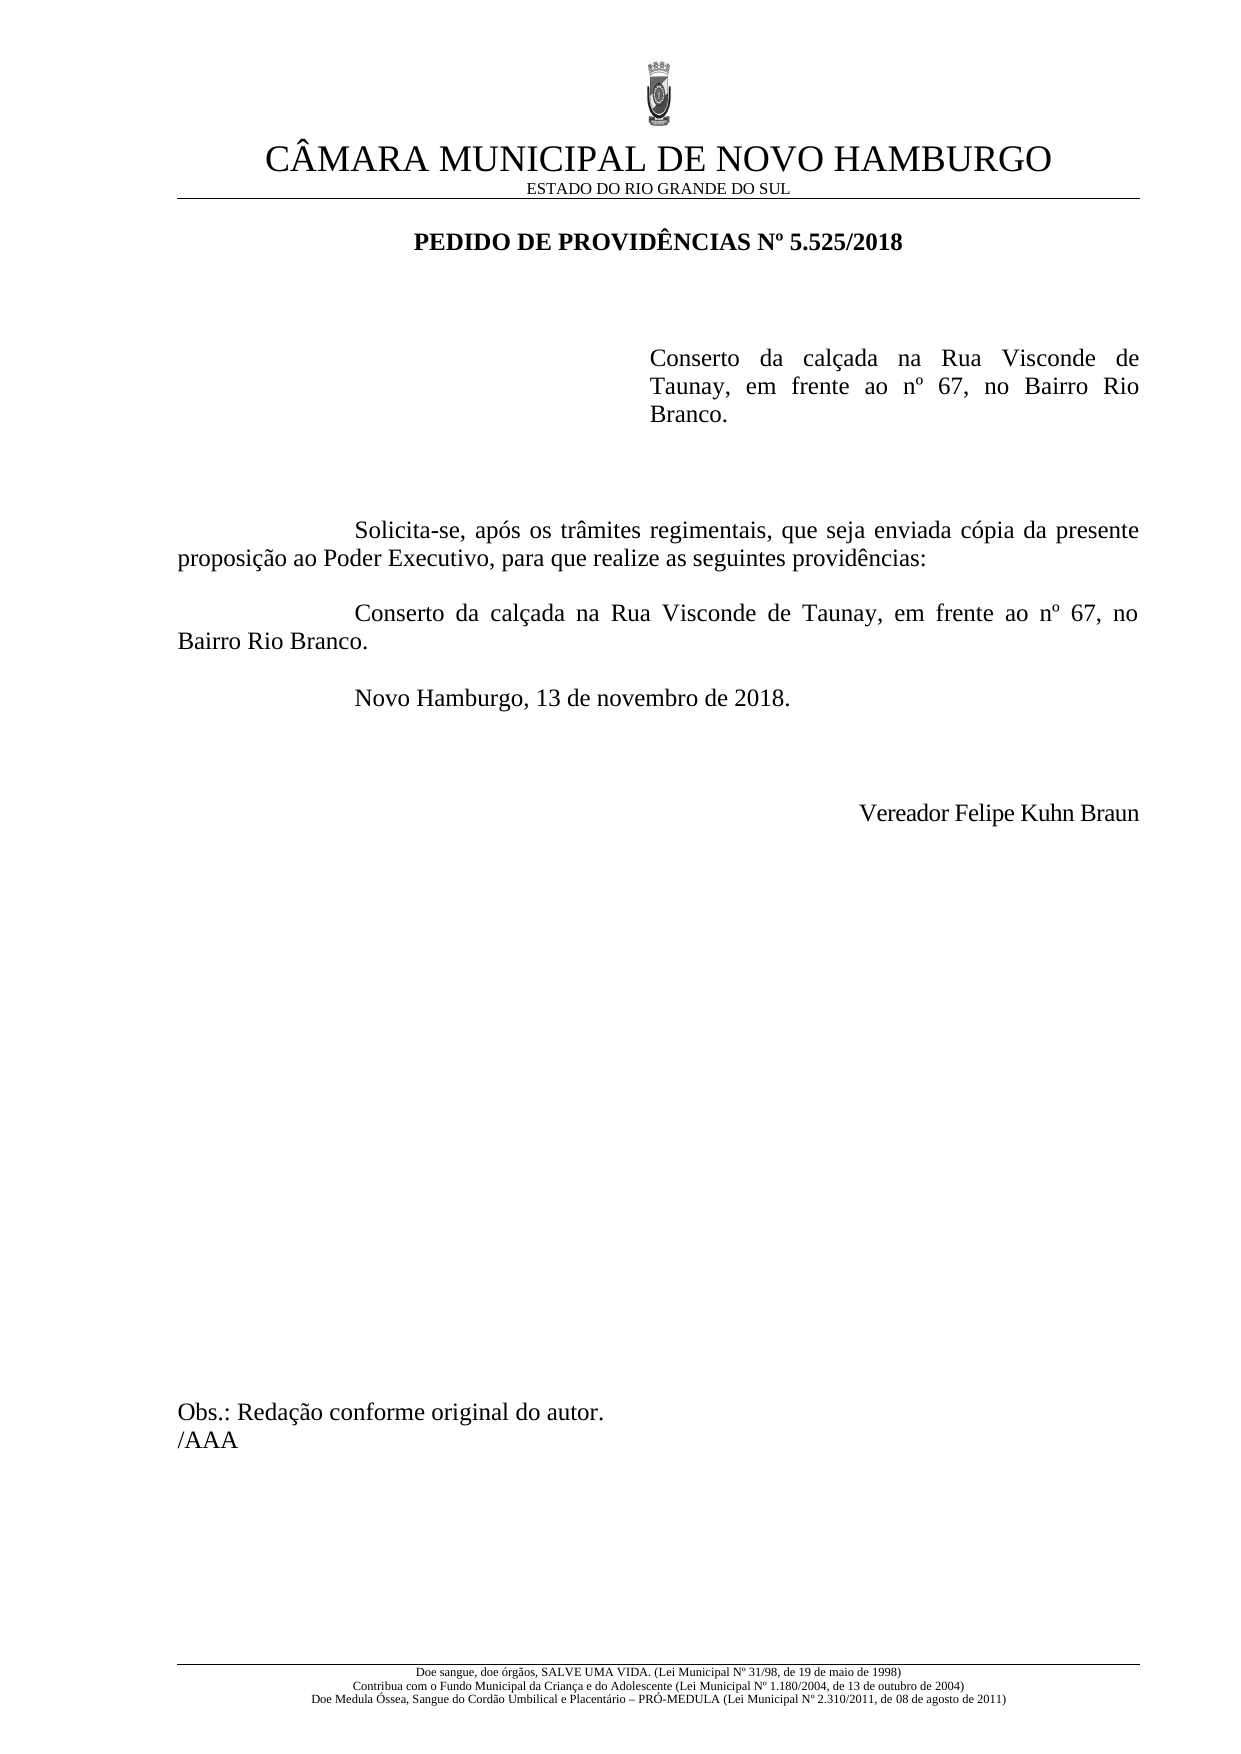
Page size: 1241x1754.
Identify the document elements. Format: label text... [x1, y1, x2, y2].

text /AAA [177, 1426, 1140, 1454]
text Novo Hamburgo, 13 de novembro de 2018. [177, 684, 1140, 712]
text Obs.: Redação conforme original do autor. [177, 1398, 1140, 1426]
text Vereador Felipe Kuhn Braun [177, 799, 1140, 826]
text Conserto da calçada na Rua Visconde de Taunay, em frente ao nº 67, no Bairro Rio Branco. [649, 344, 1140, 428]
text Solicita-se, após os trâmites regimentais, que seja enviada cópia da presente proposição ao Poder Executivo, para que realize as seguintes providências: [177, 516, 1140, 572]
text PEDIDO DE PROVIDÊNCIAS Nº 5.525/2018 [177, 228, 1140, 256]
text Conserto da calçada na Rua Visconde de Taunay, em frente ao nº 67, no Bairro Rio Branco. [177, 599, 1140, 655]
